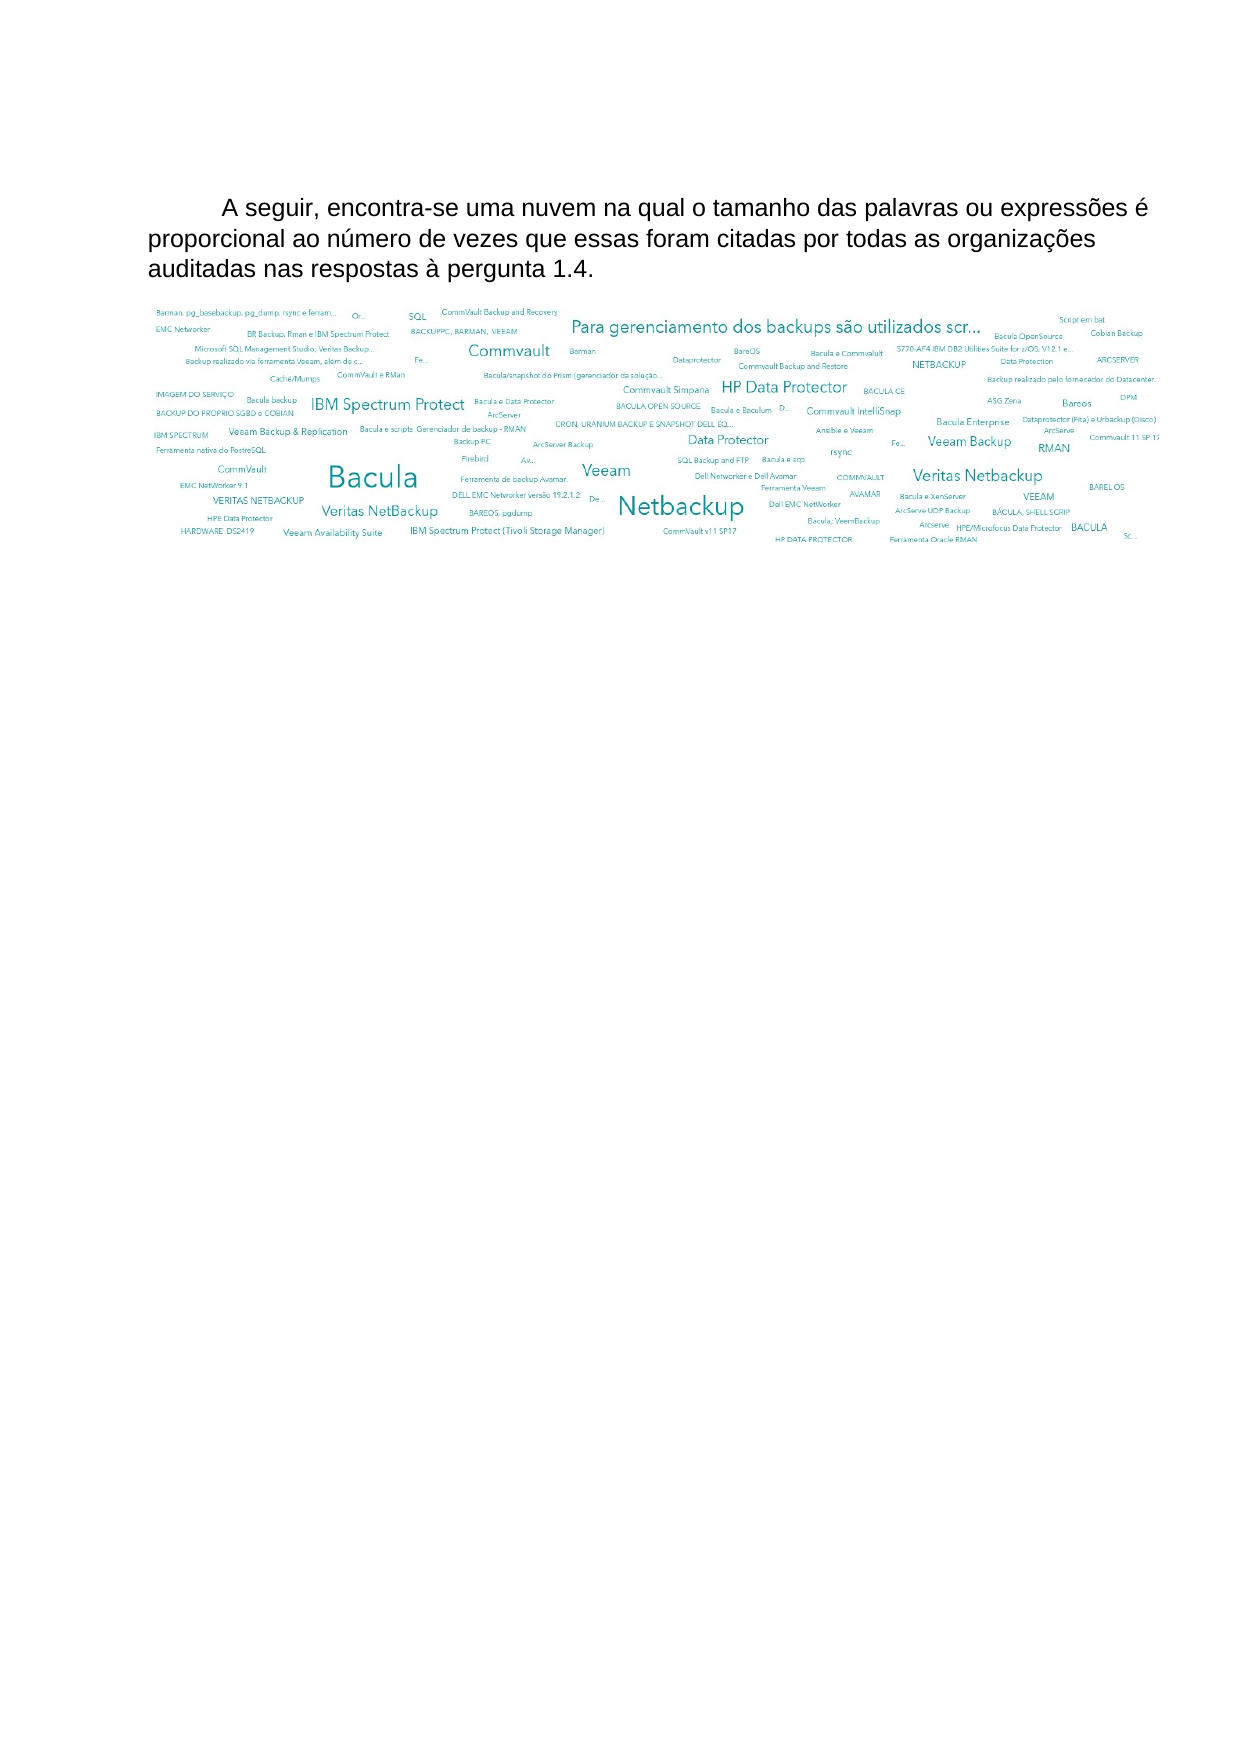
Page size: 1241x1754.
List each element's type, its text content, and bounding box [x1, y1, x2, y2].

picture [154, 308, 1160, 542]
text A seguir, encontra-se uma nuvem na qual o tamanho das palavras ou expressões é proporcional ao número de vezes que essas foram citadas por todas as organizações auditadas nas respostas à pergunta 1.4. [148, 193, 1151, 283]
